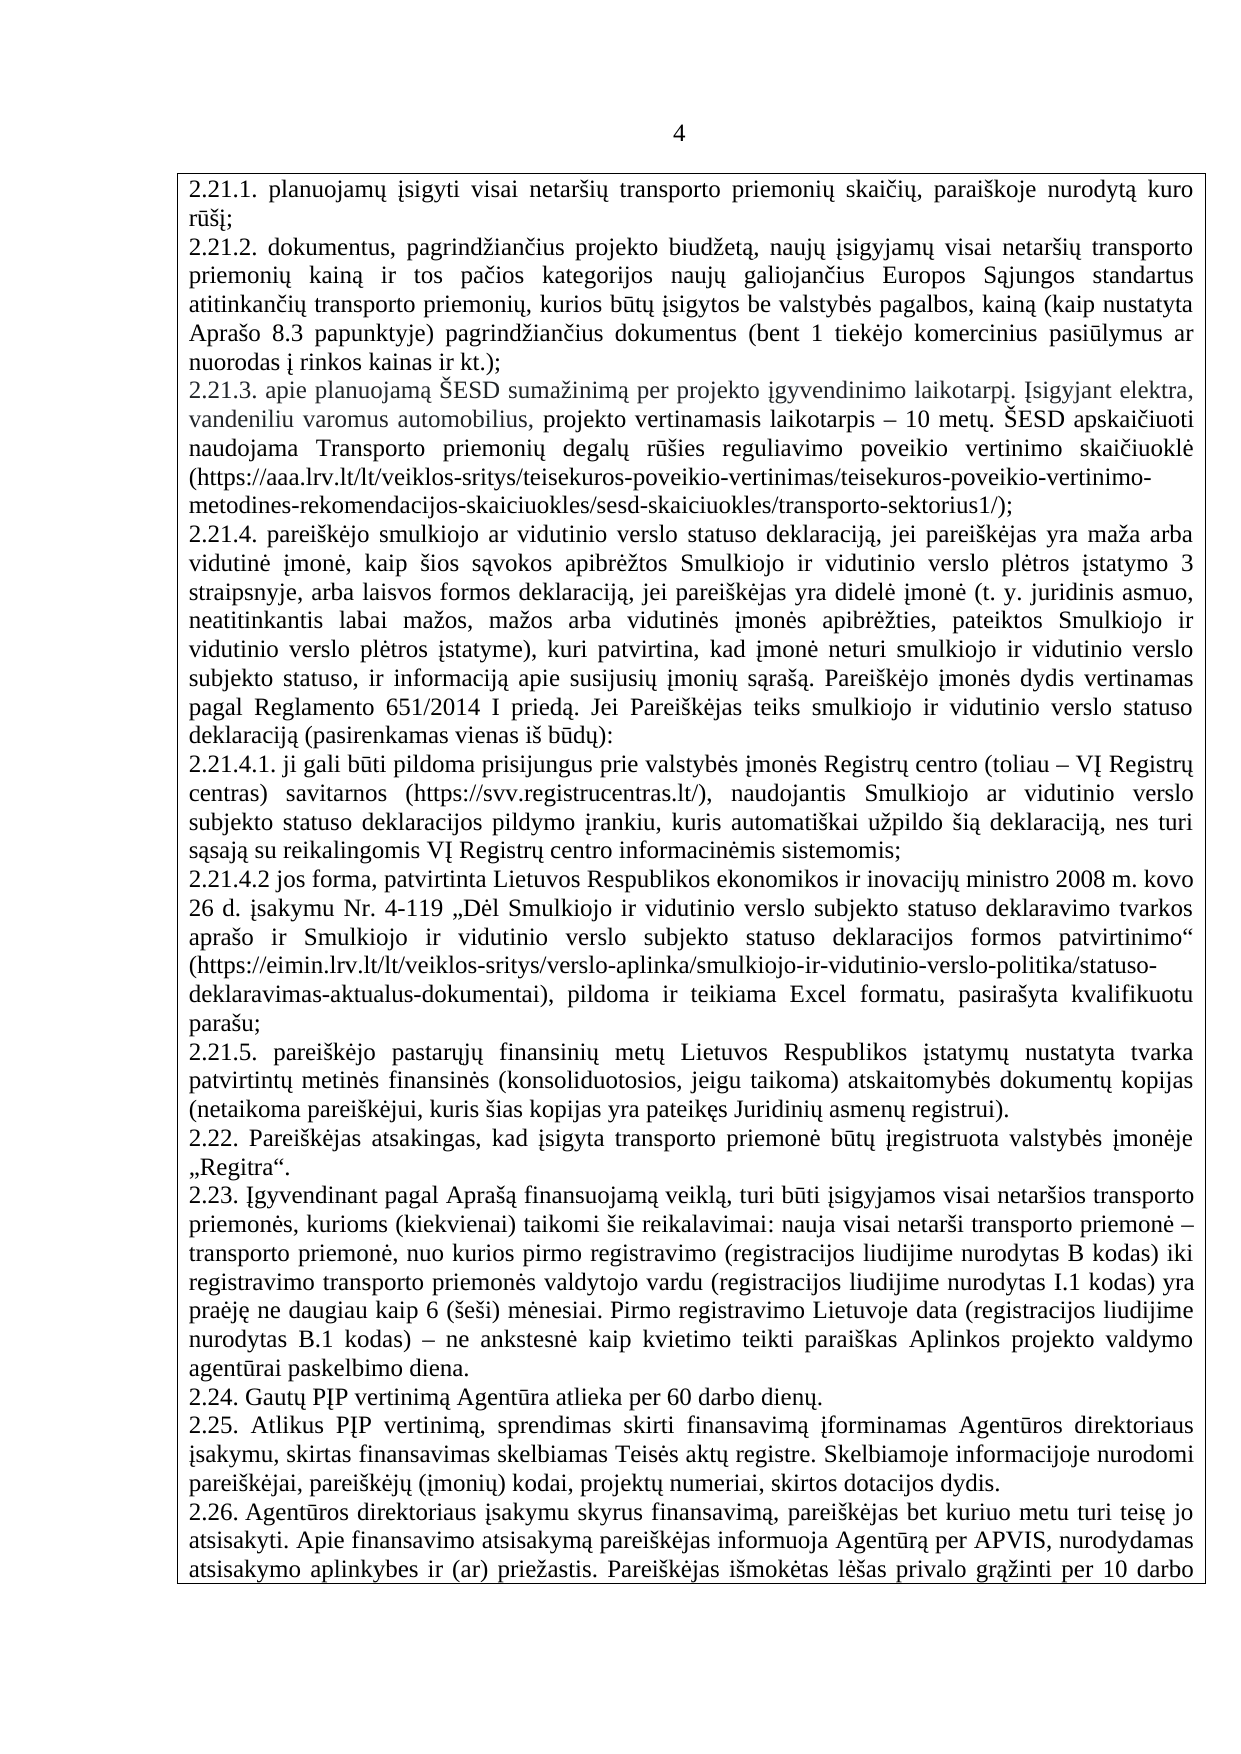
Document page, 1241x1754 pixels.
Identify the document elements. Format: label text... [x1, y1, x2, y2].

table_cell 2.21.1. planuojamų įsigyti visai netaršių transporto priemonių skaičių, paraiškoje nurodytą kuro rūšį; 2.21.2. dokumentus, pagrindžiančius projekto biudžetą, naujų įsigyjamų visai netaršių transporto priemonių kainą ir tos pačios kategorijos naujų galiojančius Europos Sąjungos standartus atitinkančių transporto priemonių, kurios būtų įsigytos be valstybės pagalbos, kainą (kaip nustatyta Aprašo 8.3 papunktyje) pagrindžiančius dokumentus (bent 1 tiekėjo komercinius pasiūlymus ar nuorodas į rinkos kainas ir kt.); 2.21.3. apie planuojamą ŠESD sumažinimą per projekto įgyvendinimo laikotarpį. Įsigyjant elektra, vandeniliu varomus automobilius, projekto vertinamasis laikotarpis – 10 metų. ŠESD apskaičiuoti naudojama Transporto priemonių degalų rūšies reguliavimo poveikio vertinimo skaičiuoklė (https://aaa.lrv.lt/lt/veiklos-sritys/teisekuros-poveikio-vertinimas/teisekuros-poveikio-vertinimo-metodines-rekomendacijos-skaiciuokles/sesd-skaiciuokles/transporto-sektorius1/); 2.21.4. pareiškėjo smulkiojo ar vidutinio verslo statuso deklaraciją, jei pareiškėjas yra maža arba vidutinė įmonė, kaip šios sąvokos apibrėžtos Smulkiojo ir vidutinio verslo plėtros įstatymo 3 straipsnyje, arba laisvos formos deklaraciją, jei pareiškėjas yra didelė įmonė (t. y. juridinis asmuo, neatitinkantis labai mažos, mažos arba vidutinės įmonės apibrėžties, pateiktos Smulkiojo ir vidutinio verslo plėtros įstatyme), kuri patvirtina, kad įmonė neturi smulkiojo ir vidutinio verslo subjekto statuso, ir informaciją apie susijusių įmonių sąrašą. Pareiškėjo įmonės dydis vertinamas pagal Reglamento 651/2014 I priedą. Jei Pareiškėjas teiks smulkiojo ir vidutinio verslo statuso deklaraciją (pasirenkamas vienas iš būdų): 2.21.4.1. ji gali būti pildoma prisijungus prie valstybės įmonės Registrų centro (toliau – VĮ Registrų centras) savitarnos (https://svv.registrucentras.lt/), naudojantis Smulkiojo ar vidutinio verslo subjekto statuso deklaracijos pildymo įrankiu, kuris automatiškai užpildo šią deklaraciją, nes turi sąsają su reikalingomis VĮ Registrų centro informacinėmis sistemomis; 2.21.4.2 jos forma, patvirtinta Lietuvos Respublikos ekonomikos ir inovacijų ministro 2008 m. kovo 26 d. įsakymu Nr. 4-119 „Dėl Smulkiojo ir vidutinio verslo subjekto statuso deklaravimo tvarkos aprašo ir Smulkiojo ir vidutinio verslo subjekto statuso deklaracijos formos patvirtinimo“ (https://eimin.lrv.lt/lt/veiklos-sritys/verslo-aplinka/smulkiojo-ir-vidutinio-verslo-politika/statuso-deklaravimas-aktualus-dokumentai), pildoma ir teikiama Excel formatu, pasirašyta kvalifikuotu parašu; 2.21.5. pareiškėjo pastarųjų finansinių metų Lietuvos Respublikos įstatymų nustatyta tvarka patvirtintų metinės finansinės (konsoliduotosios, jeigu taikoma) atskaitomybės dokumentų kopijas (netaikoma pareiškėjui, kuris šias kopijas yra pateikęs Juridinių asmenų registrui). 2.22. Pareiškėjas atsakingas, kad įsigyta transporto priemonė būtų įregistruota valstybės įmonėje „Regitra“. 2.23. Įgyvendinant pagal Aprašą finansuojamą veiklą, turi būti įsigyjamos visai netaršios transporto priemonės, kurioms (kiekvienai) taikomi šie reikalavimai: nauja visai netarši transporto priemonė – transporto priemonė, nuo kurios pirmo registravimo (registracijos liudijime nurodytas B kodas) iki registravimo transporto priemonės valdytojo vardu (registracijos liudijime nurodytas I.1 kodas) yra praėję ne daugiau kaip 6 (šeši) mėnesiai. Pirmo registravimo Lietuvoje data (registracijos liudijime nurodytas B.1 kodas) – ne ankstesnė kaip kvietimo teikti paraiškas Aplinkos projekto valdymo agentūrai paskelbimo diena. 2.24. Gautų PĮP vertinimą Agentūra atlieka per 60 darbo dienų. 2.25. Atlikus PĮP vertinimą, sprendimas skirti finansavimą įforminamas Agentūros direktoriaus įsakymu, skirtas finansavimas skelbiamas Teisės aktų registre. Skelbiamoje informacijoje nurodomi pareiškėjai, pareiškėjų (įmonių) kodai, projektų numeriai, skirtos dotacijos dydis. 2.26. Agentūros direktoriaus įsakymu skyrus finansavimą, pareiškėjas bet kuriuo metu turi teisę jo atsisakyti. Apie finansavimo atsisakymą pareiškėjas informuoja Agentūrą per APVIS, nurodydamas atsisakymo aplinkybes ir (ar) priežastis. Pareiškėjas išmokėtas lėšas privalo grąžinti per 10 darbo [178, 174, 1205, 1583]
